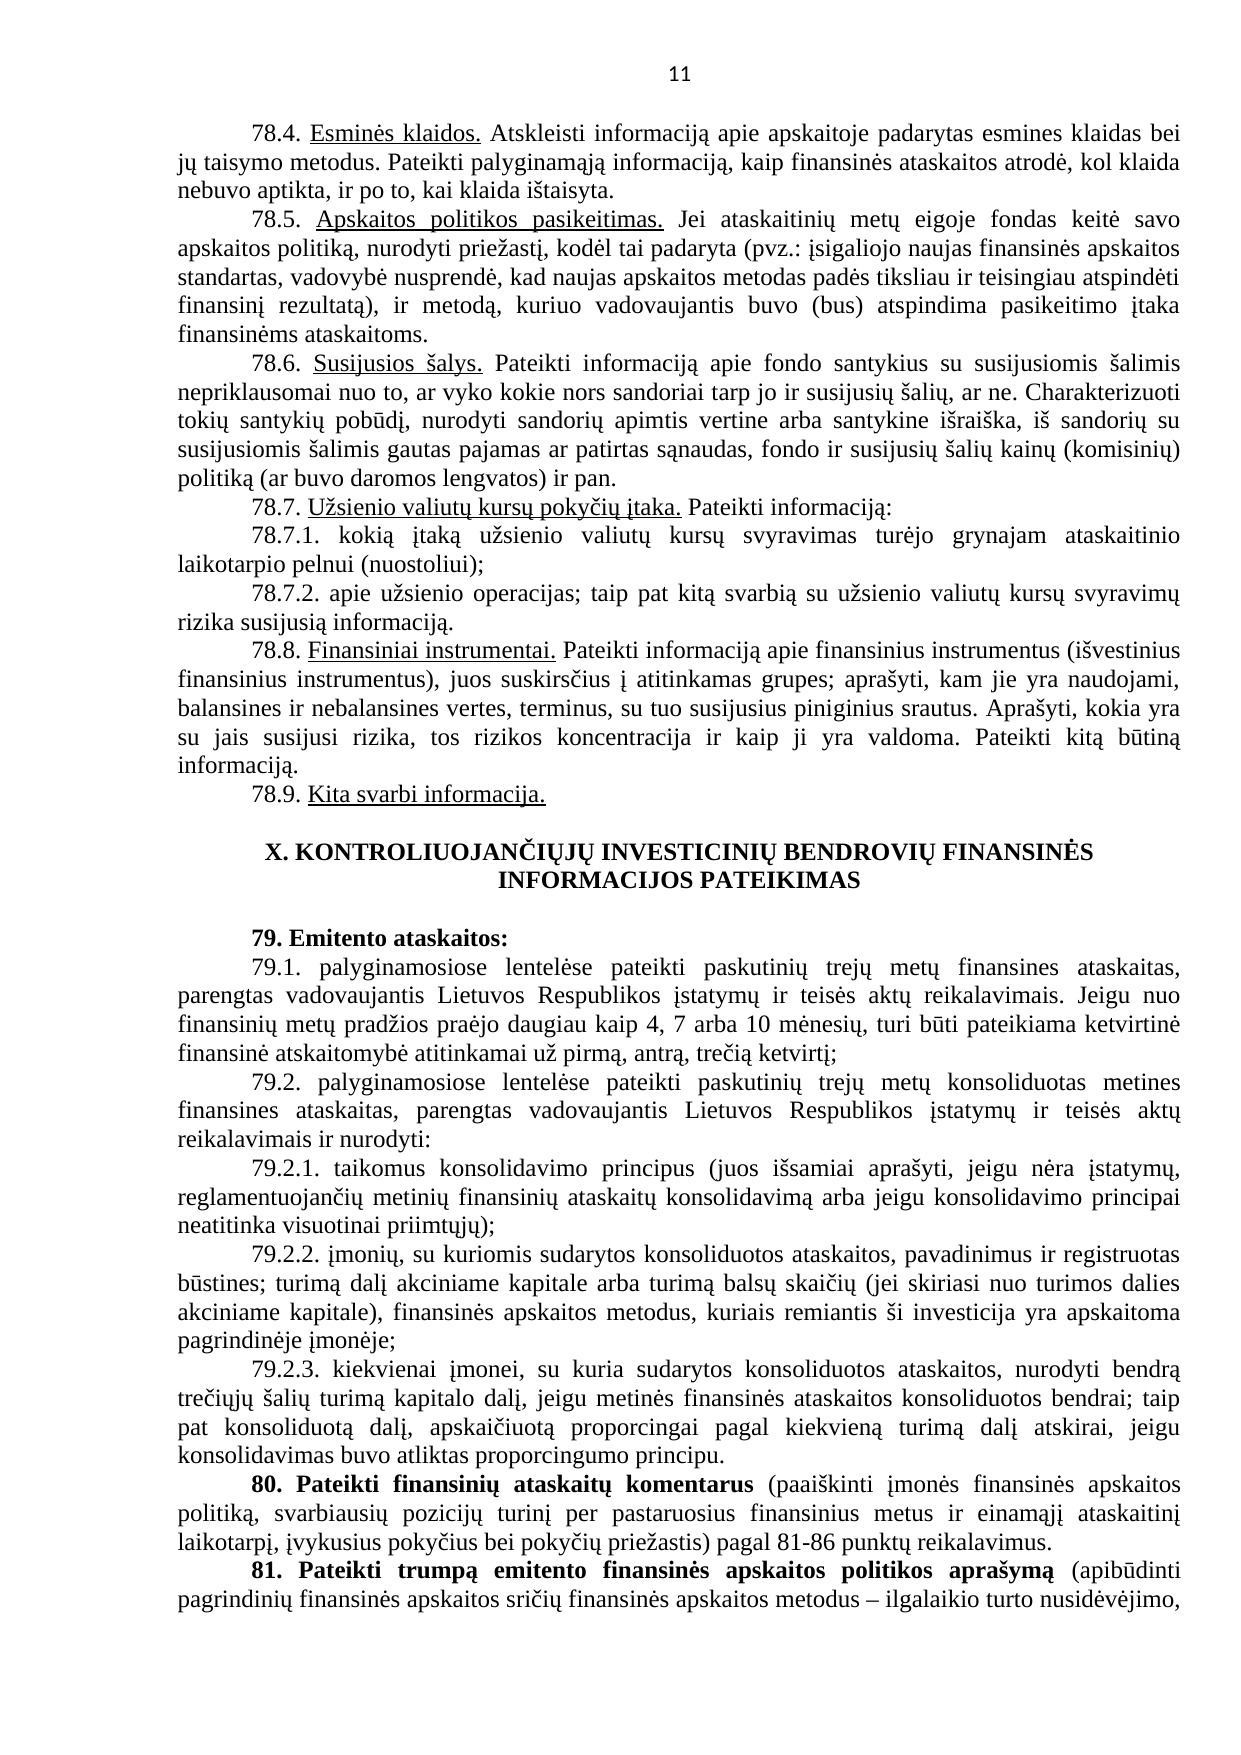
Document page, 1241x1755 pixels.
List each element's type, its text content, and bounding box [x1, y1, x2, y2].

text 78.8. Finansiniai instrumentai. Pateikti informaciją apie finansinius instrumentus (išvestinius finansinius instrumentus), juos suskirsčius į atitinkamas grupes; aprašyti, kam jie yra naudojami, balansines ir nebalansines vertes, terminus, su tuo susijusius piniginius srautus. Aprašyti, kokia yra su jais susijusi rizika, tos rizikos koncentracija ir kaip ji yra valdoma. Pateikti kitą būtiną informaciją. [177, 636, 1181, 779]
text 78.7.1. kokią įtaką užsienio valiutų kursų svyravimas turėjo grynajam ataskaitinio laikotarpio pelnui (nuostoliui); [177, 521, 1181, 578]
text X. KONTROLIUOJANČIŲJŲ INVESTICINIŲ BENDROVIŲ FINANSINĖS INFORMACIJOS PATEIKIMAS [177, 837, 1181, 894]
text 78.4. Esminės klaidos. Atskleisti informaciją apie apskaitoje padarytas esmines klaidas bei jų taisymo metodus. Pateikti palyginamąją informaciją, kaip finansinės ataskaitos atrodė, kol klaida nebuvo aptikta, ir po to, kai klaida ištaisyta. [177, 118, 1181, 204]
text 79. Emitento ataskaitos: [177, 923, 1181, 952]
text 79.2.1. taikomus konsolidavimo principus (juos išsamiai aprašyti, jeigu nėra įstatymų, reglamentuojančių metinių finansinių ataskaitų konsolidavimą arba jeigu konsolidavimo principai neatitinka visuotinai priimtųjų); [177, 1153, 1181, 1239]
text 79.2.3. kiekvienai įmonei, su kuria sudarytos konsoliduotos ataskaitos, nurodyti bendrą trečiųjų šalių turimą kapitalo dalį, jeigu metinės finansinės ataskaitos konsoliduotos bendrai; taip pat konsoliduotą dalį, apskaičiuotą proporcingai pagal kiekvieną turimą dalį atskirai, jeigu konsolidavimas buvo atliktas proporcingumo principu. [177, 1354, 1181, 1469]
text 81. Pateikti trumpą emitento finansinės apskaitos politikos aprašymą (apibūdinti pagrindinių finansinės apskaitos sričių finansinės apskaitos metodus – ilgalaikio turto nusidėvėjimo, [177, 1556, 1181, 1613]
text 79.1. palyginamosiose lentelėse pateikti paskutinių trejų metų finansines ataskaitas, parengtas vadovaujantis Lietuvos Respublikos įstatymų ir teisės aktų reikalavimais. Jeigu nuo finansinių metų pradžios praėjo daugiau kaip 4, 7 arba 10 mėnesių, turi būti pateikiama ketvirtinė finansinė atskaitomybė atitinkamai už pirmą, antrą, trečią ketvirtį; [177, 952, 1181, 1067]
text 78.7. Užsienio valiutų kursų pokyčių įtaka. Pateikti informaciją: [177, 492, 1181, 521]
text 78.6. Susijusios šalys. Pateikti informaciją apie fondo santykius su susijusiomis šalimis nepriklausomai nuo to, ar vyko kokie nors sandoriai tarp jo ir susijusių šalių, ar ne. Charakterizuoti tokių santykių pobūdį, nurodyti sandorių apimtis vertine arba santykine išraiška, iš sandorių su susijusiomis šalimis gautas pajamas ar patirtas sąnaudas, fondo ir susijusių šalių kainų (komisinių) politiką (ar buvo daromos lengvatos) ir pan. [177, 348, 1181, 492]
text 80. Pateikti finansinių ataskaitų komentarus (paaiškinti įmonės finansinės apskaitos politiką, svarbiausių pozicijų turinį per pastaruosius finansinius metus ir einamąjį ataskaitinį laikotarpį, įvykusius pokyčius bei pokyčių priežastis) pagal 81-86 punktų reikalavimus. [177, 1469, 1181, 1556]
text 78.7.2. apie užsienio operacijas; taip pat kitą svarbią su užsienio valiutų kursų svyravimų rizika susijusią informaciją. [177, 578, 1181, 636]
text 79.2.2. įmonių, su kuriomis sudarytos konsoliduotos ataskaitos, pavadinimus ir registruotas būstines; turimą dalį akciniame kapitale arba turimą balsų skaičių (jei skiriasi nuo turimos dalies akciniame kapitale), finansinės apskaitos metodus, kuriais remiantis ši investicija yra apskaitoma pagrindinėje įmonėje; [177, 1239, 1181, 1354]
text 79.2. palyginamosiose lentelėse pateikti paskutinių trejų metų konsoliduotas metines finansines ataskaitas, parengtas vadovaujantis Lietuvos Respublikos įstatymų ir teisės aktų reikalavimais ir nurodyti: [177, 1067, 1181, 1153]
text 78.9. Kita svarbi informacija. [177, 779, 1181, 808]
text 78.5. Apskaitos politikos pasikeitimas. Jei ataskaitinių metų eigoje fondas keitė savo apskaitos politiką, nurodyti priežastį, kodėl tai padaryta (pvz.: įsigaliojo naujas finansinės apskaitos standartas, vadovybė nusprendė, kad naujas apskaitos metodas padės tiksliau ir teisingiau atspindėti finansinį rezultatą), ir metodą, kuriuo vadovaujantis buvo (bus) atspindima pasikeitimo įtaka finansinėms ataskaitoms. [177, 204, 1181, 348]
